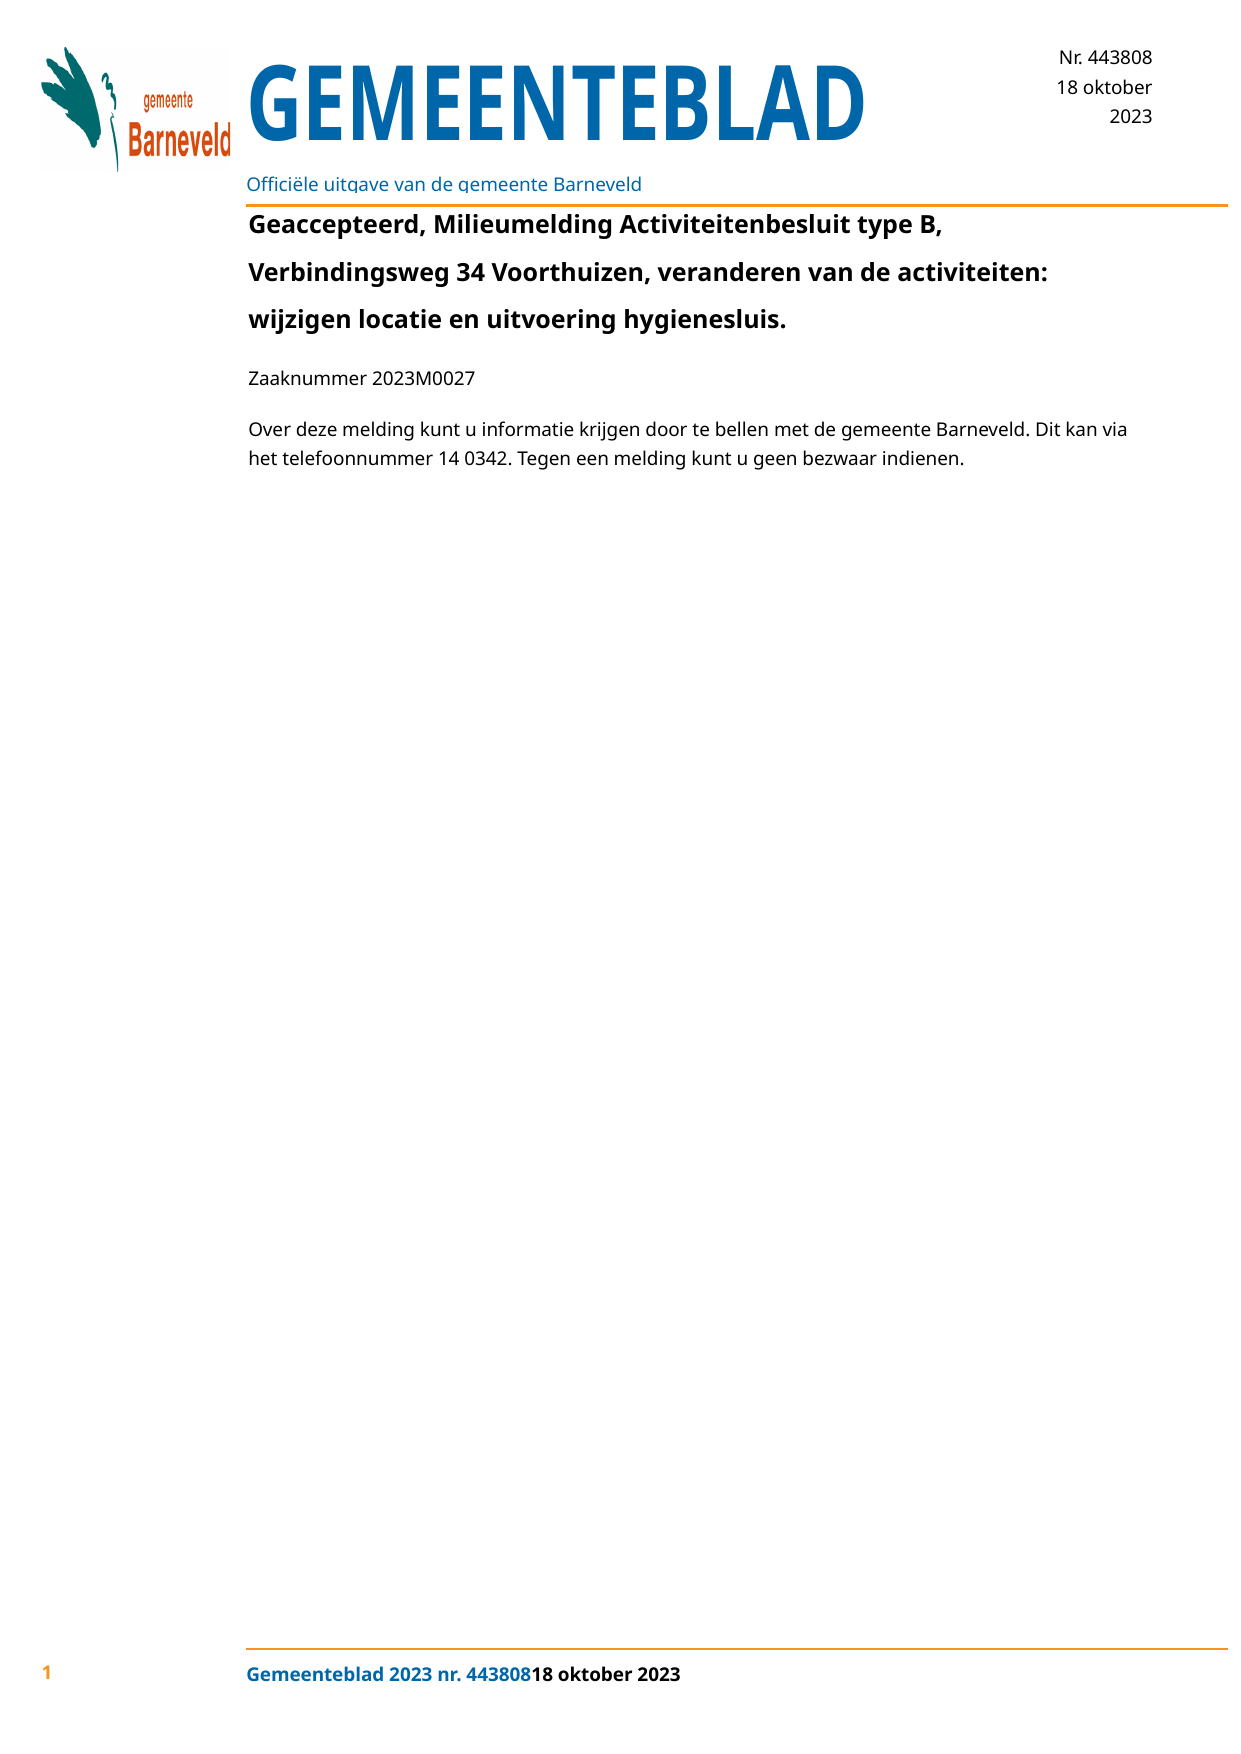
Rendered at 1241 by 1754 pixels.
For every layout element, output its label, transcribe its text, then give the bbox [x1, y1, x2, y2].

text Over deze melding kunt u informatie krijgen door te bellen met de gemeente Barneveld. Dit kan via het telefoonnummer 14 0342. Tegen een melding kunt u geen bezwaar indienen. [248, 416, 1152, 471]
text Zaaknummer 2023M0027 [248, 366, 1152, 391]
picture [41, 47, 231, 172]
text Geaccepteerd, Milieumelding Activiteitenbesluit type B, Verbindingsweg 34 Voorthuizen, veranderen van de activiteiten: wijzigen locatie en uitvoering hygienesluis. [248, 207, 1152, 336]
